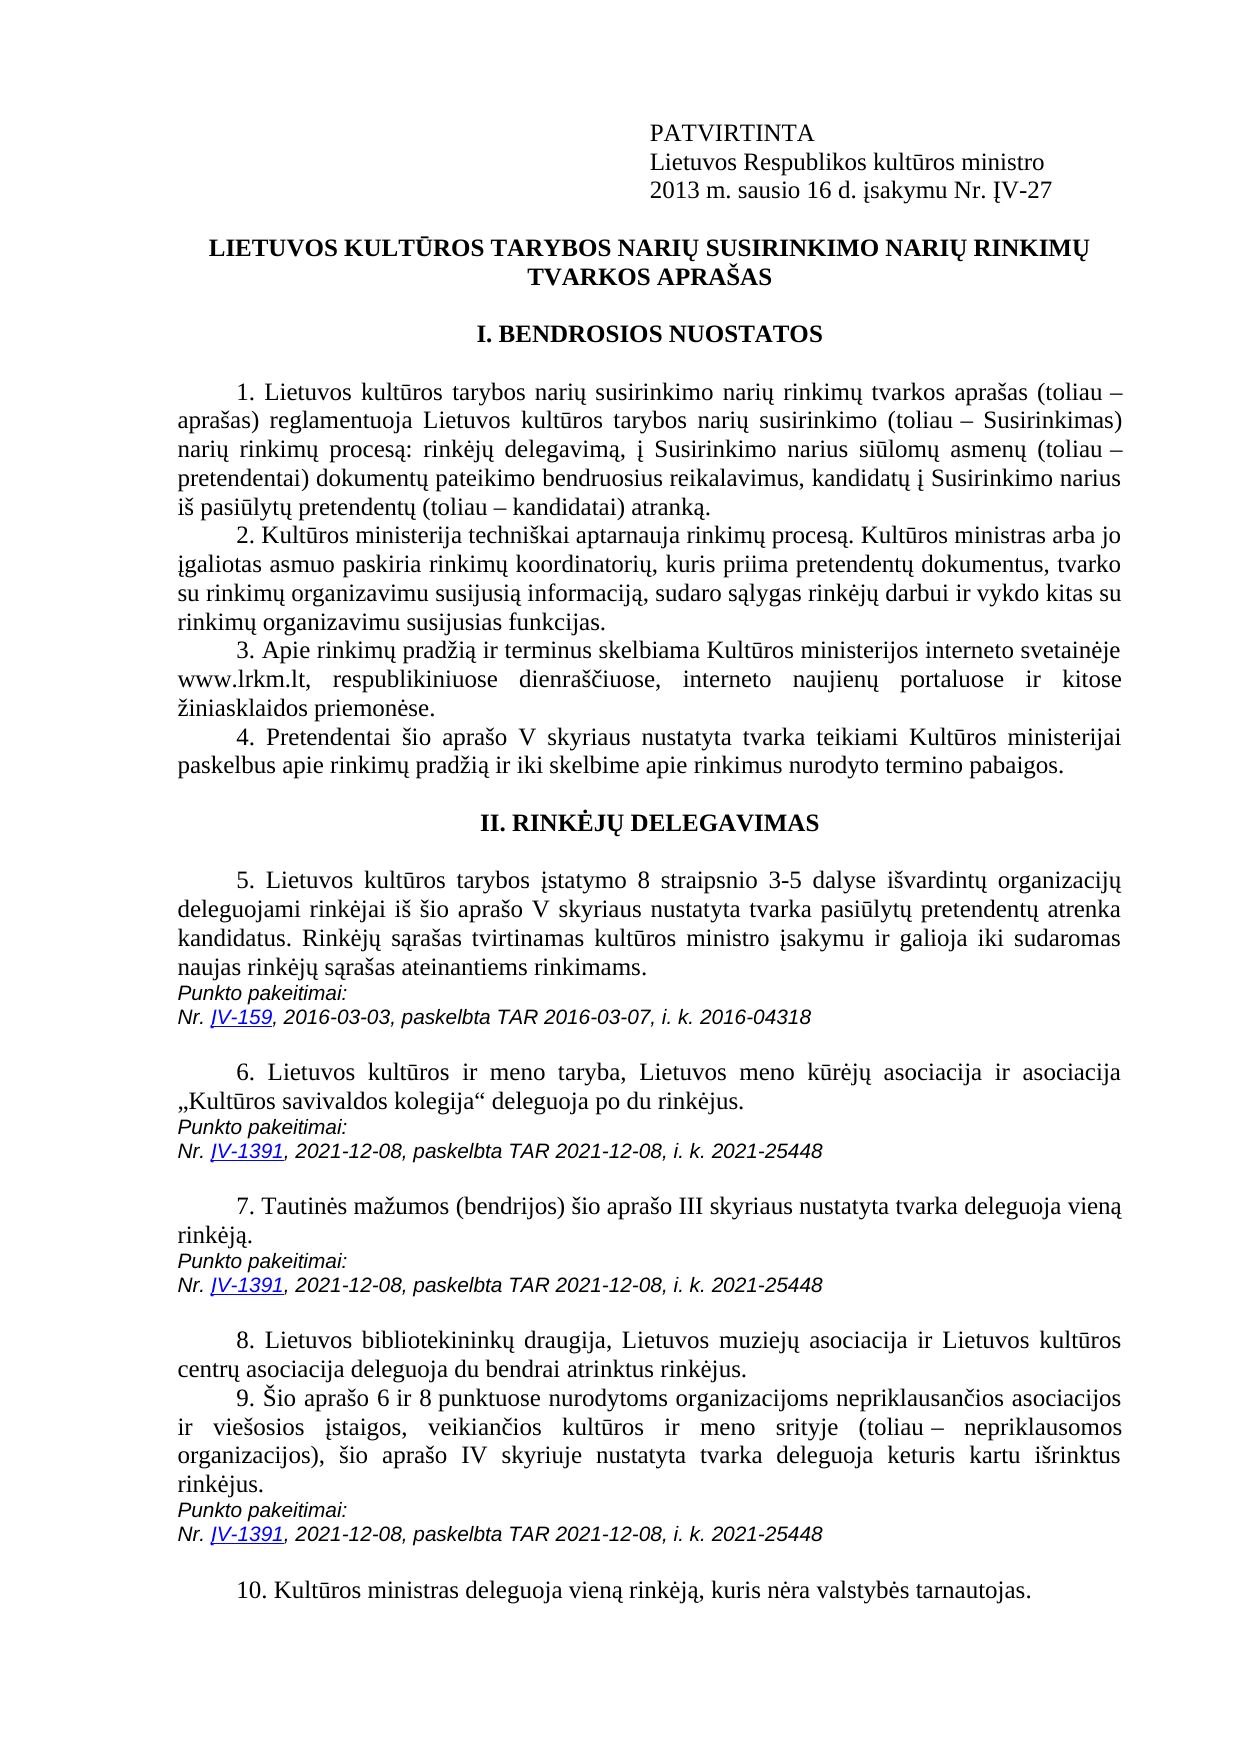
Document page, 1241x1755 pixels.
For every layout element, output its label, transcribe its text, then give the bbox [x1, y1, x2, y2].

text 3. Apie rinkimų pradžią ir terminus skelbiama Kultūros ministerijos interneto svetainėje www.lrkm.lt, respublikiniuose dienraščiuose, interneto naujienų portaluose ir kitose žiniasklaidos priemonėse. [177, 636, 1122, 722]
text Nr. ĮV-159, 2016-03-03, paskelbta TAR 2016-03-07, i. k. 2016-04318 [177, 1004, 1122, 1028]
text Punkto pakeitimai: [177, 1115, 1122, 1139]
text LIETUVOS KULTŪROS TARYBOS NARIŲ SUSIRINKIMO NARIŲ RINKIMŲ TVARKOS APRAŠAS [177, 233, 1122, 291]
text 4. Pretendentai šio aprašo V skyriaus nustatyta tvarka teikiami Kultūros ministerijai paskelbus apie rinkimų pradžią ir iki skelbime apie rinkimus nurodyto termino pabaigos. [177, 722, 1122, 779]
text Nr. ĮV-1391, 2021-12-08, paskelbta TAR 2021-12-08, i. k. 2021-25448 [177, 1273, 1122, 1297]
text Punkto pakeitimai: [177, 981, 1122, 1004]
text Nr. ĮV-1391, 2021-12-08, paskelbta TAR 2021-12-08, i. k. 2021-25448 [177, 1522, 1122, 1546]
text II. RINKĖJŲ DELEGAVIMAS [177, 808, 1122, 837]
text Punkto pakeitimai: [177, 1249, 1122, 1273]
text Nr. ĮV-1391, 2021-12-08, paskelbta TAR 2021-12-08, i. k. 2021-25448 [177, 1139, 1122, 1163]
text 8. Lietuvos bibliotekininkų draugija, Lietuvos muziejų asociacija ir Lietuvos kultūros centrų asociacija deleguoja du bendrai atrinktus rinkėjus. [177, 1326, 1122, 1383]
text 6. Lietuvos kultūros ir meno taryba, Lietuvos meno kūrėjų asociacija ir asociacija „Kultūros savivaldos kolegija“ deleguoja po du rinkėjus. [177, 1057, 1122, 1115]
text 5. Lietuvos kultūros tarybos įstatymo 8 straipsnio 3-5 dalyse išvardintų organizacijų deleguojami rinkėjai iš šio aprašo V skyriaus nustatyta tvarka pasiūlytų pretendentų atrenka kandidatus. Rinkėjų sąrašas tvirtinamas kultūros ministro įsakymu ir galioja iki sudaromas naujas rinkėjų sąrašas ateinantiems rinkimams. [177, 866, 1122, 981]
text 10. Kultūros ministras deleguoja vieną rinkėją, kuris nėra valstybės tarnautojas. [177, 1575, 1122, 1603]
text 9. Šio aprašo 6 ir 8 punktuose nurodytoms organizacijoms nepriklausančios asociacijos ir viešosios įstaigos, veikiančios kultūros ir meno srityje (toliau – nepriklausomos organizacijos), šio aprašo IV skyriuje nustatyta tvarka deleguoja keturis kartu išrinktus rinkėjus. [177, 1383, 1122, 1498]
text I. BENDROSIOS NUOSTATOS [177, 319, 1122, 348]
text PATVIRTINTA [649, 118, 1122, 147]
text Lietuvos Respublikos kultūros ministro 2013 m. sausio 16 d. įsakymu Nr. ĮV-27 [649, 147, 1122, 204]
text Punkto pakeitimai: [177, 1498, 1122, 1522]
text 7. Tautinės mažumos (bendrijos) šio aprašo III skyriaus nustatyta tvarka deleguoja vieną rinkėją. [177, 1191, 1122, 1249]
text 1. Lietuvos kultūros tarybos narių susirinkimo narių rinkimų tvarkos aprašas (toliau – aprašas) reglamentuoja Lietuvos kultūros tarybos narių susirinkimo (toliau – Susirinkimas) narių rinkimų procesą: rinkėjų delegavimą, į Susirinkimo narius siūlomų asmenų (toliau – pretendentai) dokumentų pateikimo bendruosius reikalavimus, kandidatų į Susirinkimo narius iš pasiūlytų pretendentų (toliau – kandidatai) atranką. [177, 377, 1122, 521]
text 2. Kultūros ministerija techniškai aptarnauja rinkimų procesą. Kultūros ministras arba jo įgaliotas asmuo paskiria rinkimų koordinatorių, kuris priima pretendentų dokumentus, tvarko su rinkimų organizavimu susijusią informaciją, sudaro sąlygas rinkėjų darbui ir vykdo kitas su rinkimų organizavimu susijusias funkcijas. [177, 521, 1122, 636]
